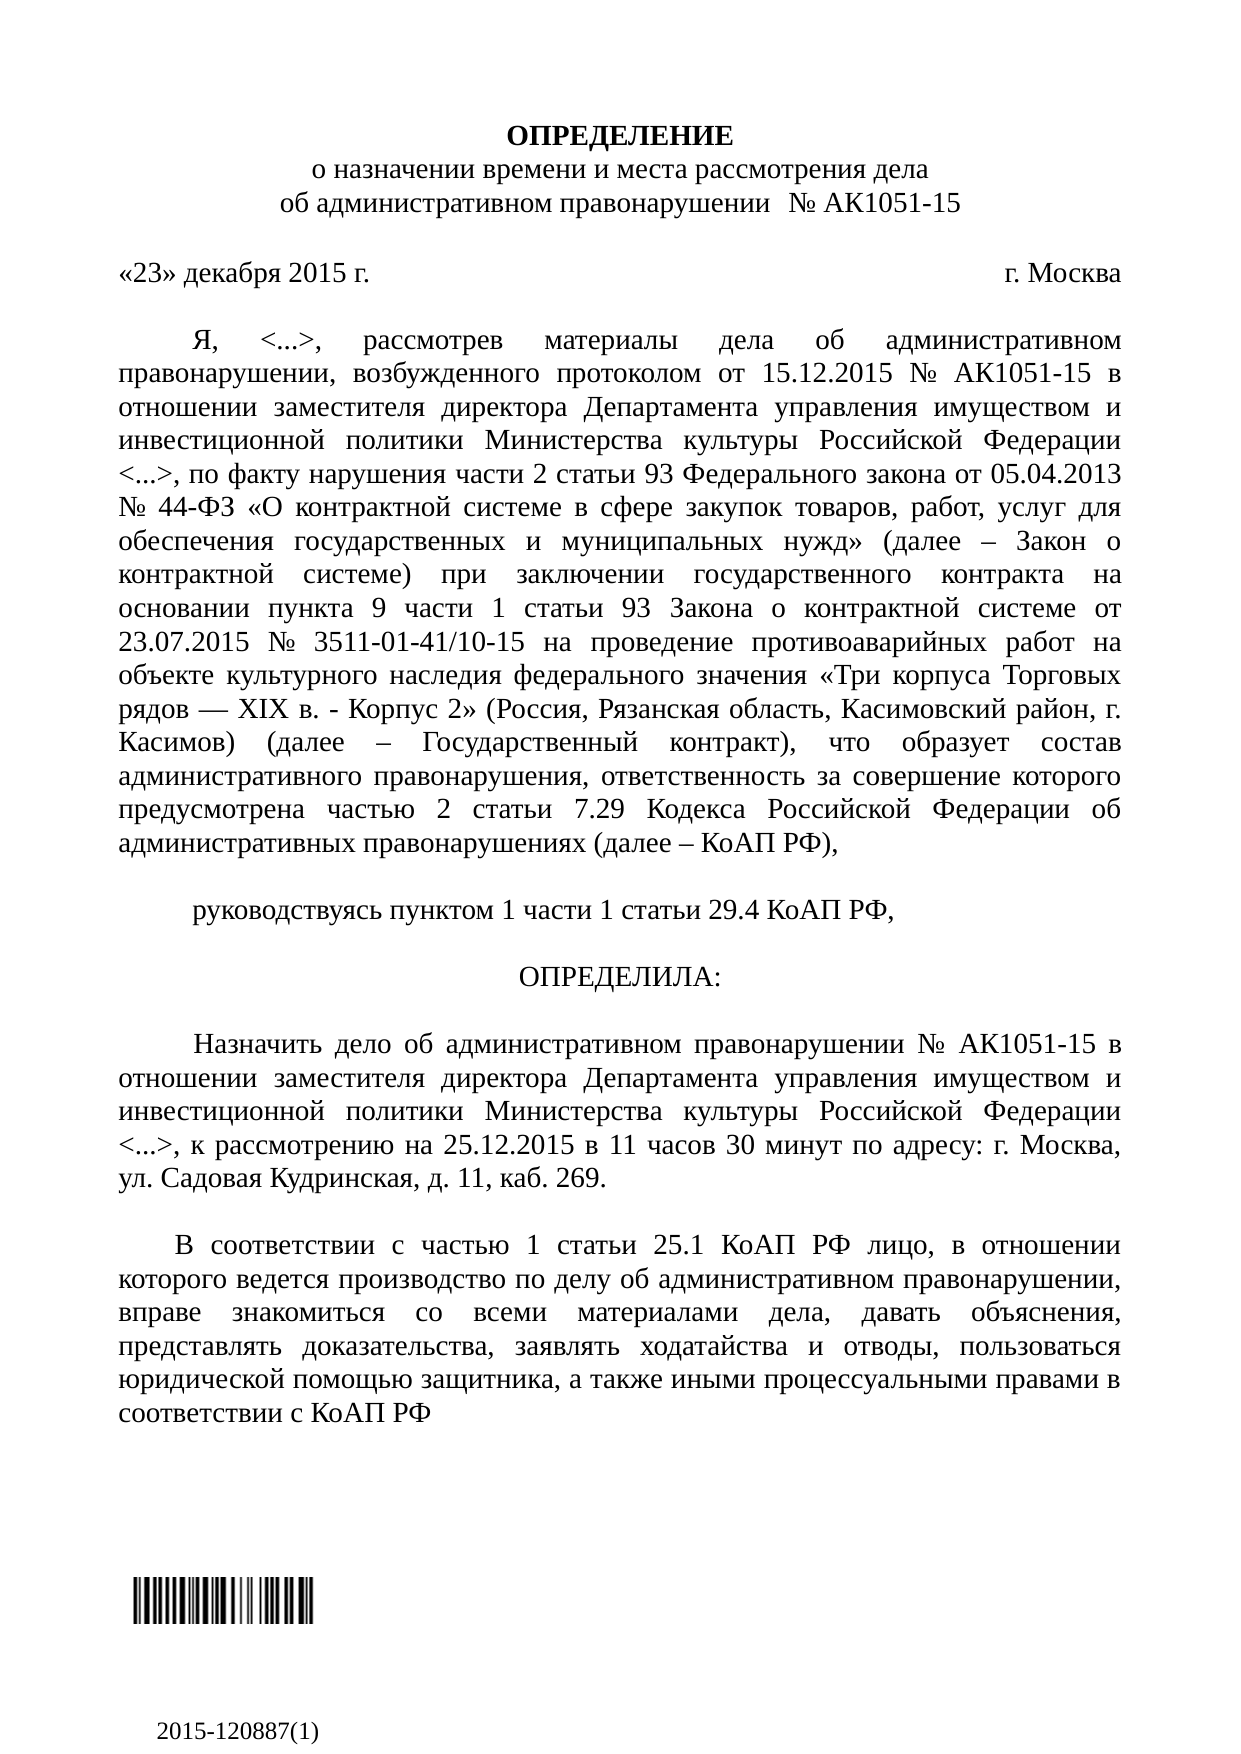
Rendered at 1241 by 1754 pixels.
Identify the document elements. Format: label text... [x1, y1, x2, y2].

text «23» декабря 2015 г. г. Москва [118, 255, 1122, 288]
text В соответствии с частью 1 статьи 25.1 КоАП РФ лицо, в отношении которого ведется производство по делу об административном правонарушении, вправе знакомиться со всеми материалами дела, давать объяснения, представлять доказательства, заявлять ходатайства и отводы, пользоваться юридической помощью защитника, а также иными процессуальными правами в соответствии с КоАП РФ [118, 1227, 1122, 1429]
text ОПРЕДЕЛИЛА: [118, 959, 1122, 993]
text руководствуясь пунктом 1 части 1 статьи 29.4 КоАП РФ, [118, 892, 1122, 926]
text о назначении времени и места рассмотрения дела [118, 152, 1122, 185]
text об административном правонарушении № АК1051-15 [118, 185, 1122, 221]
text Назначить дело об административном правонарушении № АК1051-15 в отношении заместителя директора Департамента управления имуществом и инвестиционной политики Министерства культуры Российской Федерации <...>, к рассмотрению на 25.12.2015 в 11 часов 30 минут по адресу: г. Москва, ул. Садовая Кудринская, д. 11, каб. 269. [118, 1026, 1122, 1194]
subtitle ОПРЕДЕЛЕНИЕ [118, 118, 1122, 152]
text Я, <...>, рассмотрев материалы дела об административном правонарушении, возбужденного протоколом от 15.12.2015 № АК1051-15 в отношении заместителя директора Департамента управления имуществом и инвестиционной политики Министерства культуры Российской Федерации <...>, по факту нарушения части 2 статьи 93 Федерального закона от 05.04.2013 № 44-ФЗ «О контрактной системе в сфере закупок товаров, работ, услуг для обеспечения государственных и муниципальных нужд» (далее – Закон о контрактной системе) при заключении государственного контракта на основании пункта 9 части 1 статьи 93 Закона о контрактной системе от 23.07.2015 № 3511-01-41/10-15 на проведение противоаварийных работ на объекте культурного наследия федерального значения «Три корпуса Торговых рядов — XIX в. - Корпус 2» (Россия, Рязанская область, Касимовский район, г. Касимов) (далее – Государственный контракт), что образует состав административного правонарушения, ответственность за совершение которого предусмотрена частью 2 статьи 7.29 Кодекса Российской Федерации об административных правонарушениях (далее – КоАП РФ), [118, 322, 1122, 858]
picture [118, 1577, 331, 1624]
